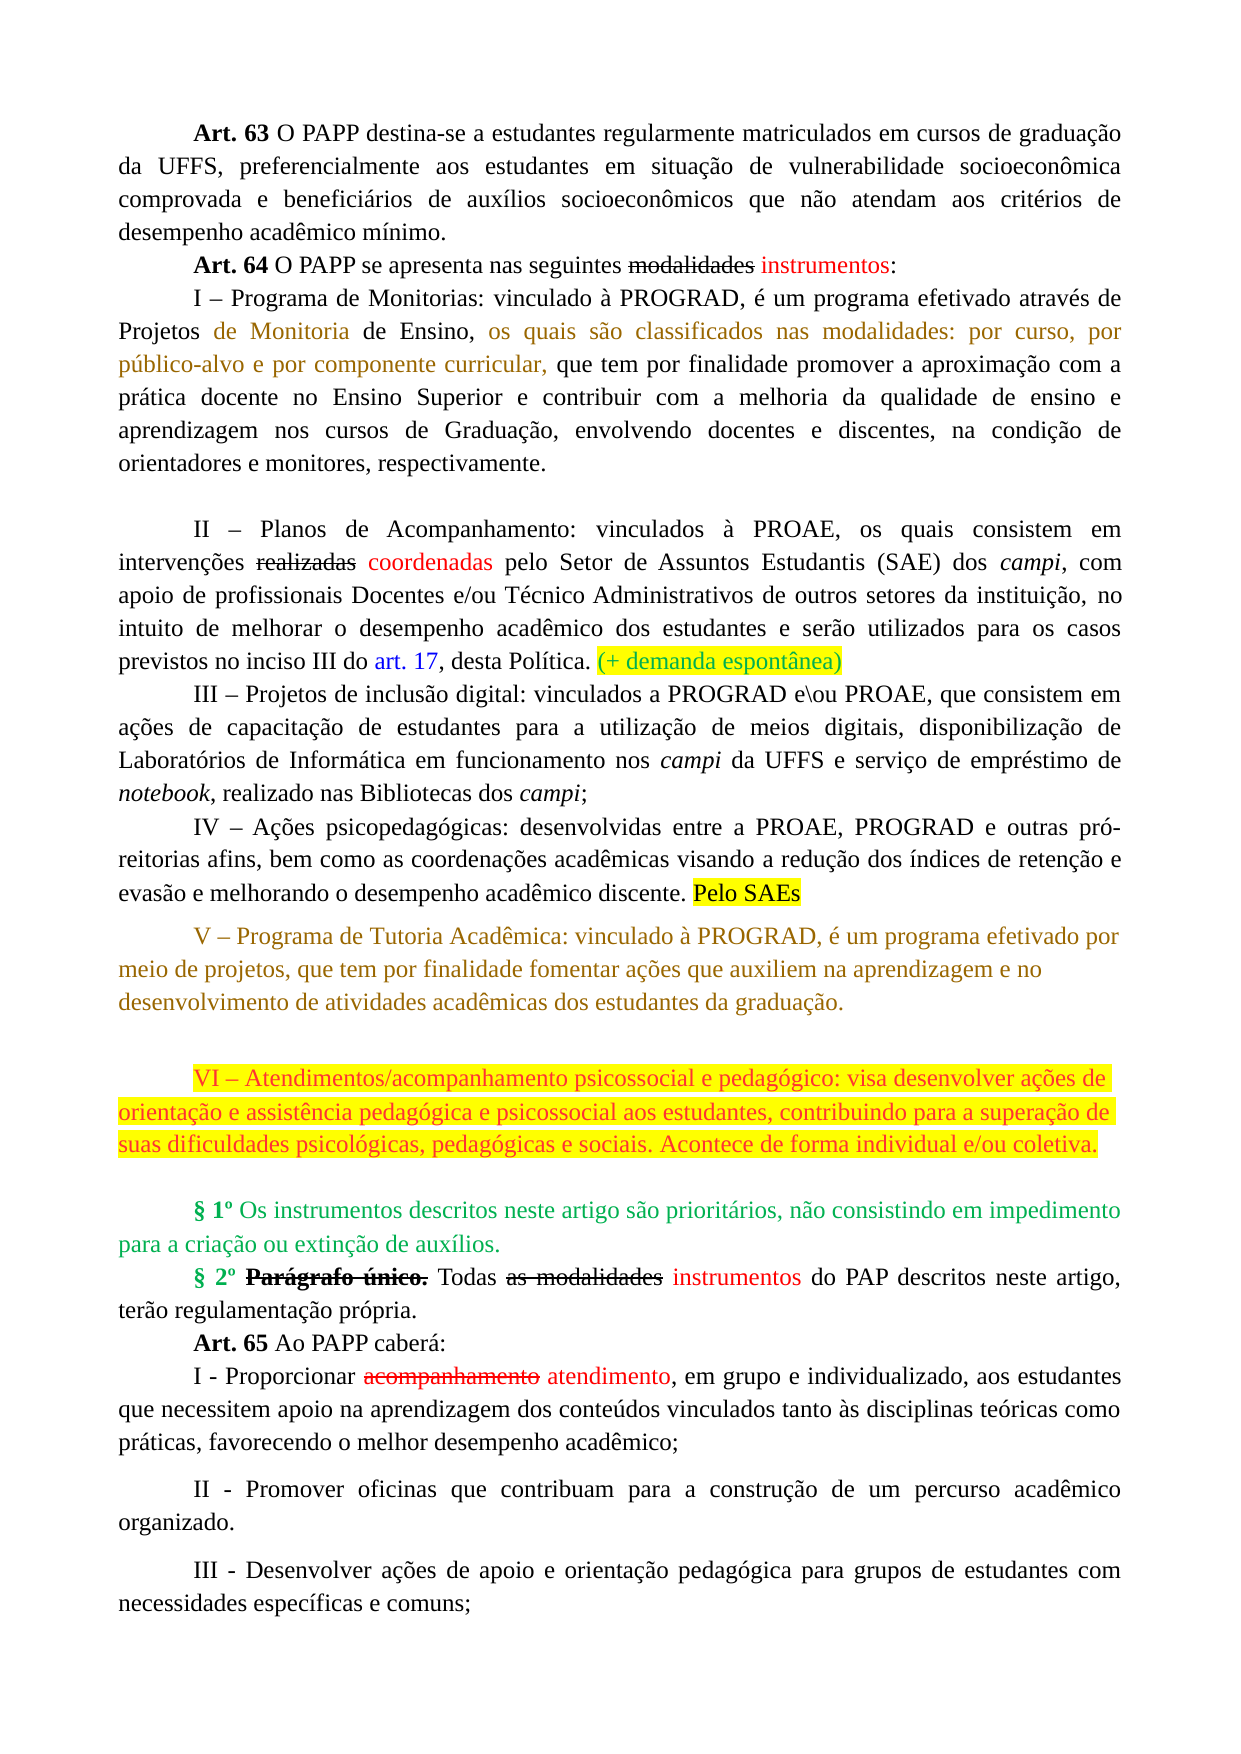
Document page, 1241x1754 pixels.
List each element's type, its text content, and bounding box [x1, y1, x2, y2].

text IV – Ações psicopedagógicas: desenvolvidas entre a PROAE, PROGRAD e outras pró-reitorias afins, bem como as coordenações acadêmicas visando a redução dos índices de retenção e evasão e melhorando o desempenho acadêmico discente. Pelo SAEs [118, 812, 1122, 906]
text Art. 64 O PAPP se apresenta nas seguintes modalidades instrumentos: [118, 250, 1122, 279]
text § 2º Parágrafo único. Todas as modalidades instrumentos do PAP descritos neste artigo, terão regulamentação própria. [118, 1262, 1122, 1323]
text II - Promover oficinas que contribuam para a construção de um percurso acadêmico organizado. [118, 1474, 1122, 1536]
text III - Desenvolver ações de apoio e orientação pedagógica para grupos de estudantes com necessidades específicas e comuns; [118, 1555, 1122, 1617]
text Art. 63 O PAPP destina-se a estudantes regularmente matriculados em cursos de graduação da UFFS, preferencialmente aos estudantes em situação de vulnerabilidade socioeconômica comprovada e beneficiários de auxílios socioeconômicos que não atendam aos critérios de desempenho acadêmico mínimo. [118, 118, 1122, 246]
text I - Proporcionar acompanhamento atendimento, em grupo e individualizado, aos estudantes que necessitem apoio na aprendizagem dos conteúdos vinculados tanto às disciplinas teóricas como práticas, favorecendo o melhor desempenho acadêmico; [118, 1361, 1122, 1456]
text III – Projetos de inclusão digital: vinculados a PROGRAD e\ou PROAE, que consistem em ações de capacitação de estudantes para a utilização de meios digitais, disponibilização de Laboratórios de Informática em funcionamento nos campi da UFFS e serviço de empréstimo de notebook, realizado nas Bibliotecas dos campi; [118, 679, 1122, 807]
text I – Programa de Monitorias: vinculado à PROGRAD, é um programa efetivado através de Projetos de Monitoria de Ensino, os quais são classificados nas modalidades: por curso, por público-alvo e por componente curricular, que tem por finalidade promover a aproximação com a prática docente no Ensino Superior e contribuir com a melhoria da qualidade de ensino e aprendizagem nos cursos de Graduação, envolvendo docentes e discentes, na condição de orientadores e monitores, respectivamente. [118, 283, 1122, 477]
text II – Planos de Acompanhamento: vinculados à PROAE, os quais consistem em intervenções realizadas coordenadas pelo Setor de Assuntos Estudantis (SAE) dos campi, com apoio de profissionais Docentes e/ou Técnico Administrativos de outros setores da instituição, no intuito de melhorar o desempenho acadêmico dos estudantes e serão utilizados para os casos previstos no inciso III do art. 17, desta Política. (+ demanda espontânea) [118, 514, 1122, 675]
text VI – Atendimentos/acompanhamento psicossocial e pedagógico: visa desenvolver ações de orientação e assistência pedagógica e psicossocial aos estudantes, contribuindo para a superação de suas dificuldades psicológicas, pedagógicas e sociais. Acontece de forma individual e/ou coletiva. [118, 1063, 1122, 1158]
text Art. 65 Ao PAPP caberá: [118, 1328, 1122, 1356]
text V – Programa de Tutoria Acadêmica: vinculado à PROGRAD, é um programa efetivado por meio de projetos, que tem por finalidade fomentar ações que auxiliem na aprendizagem e no desenvolvimento de atividades acadêmicas dos estudantes da graduação. [118, 921, 1122, 1016]
text § 1º Os instrumentos descritos neste artigo são prioritários, não consistindo em impedimento para a criação ou extinção de auxílios. [118, 1196, 1122, 1257]
